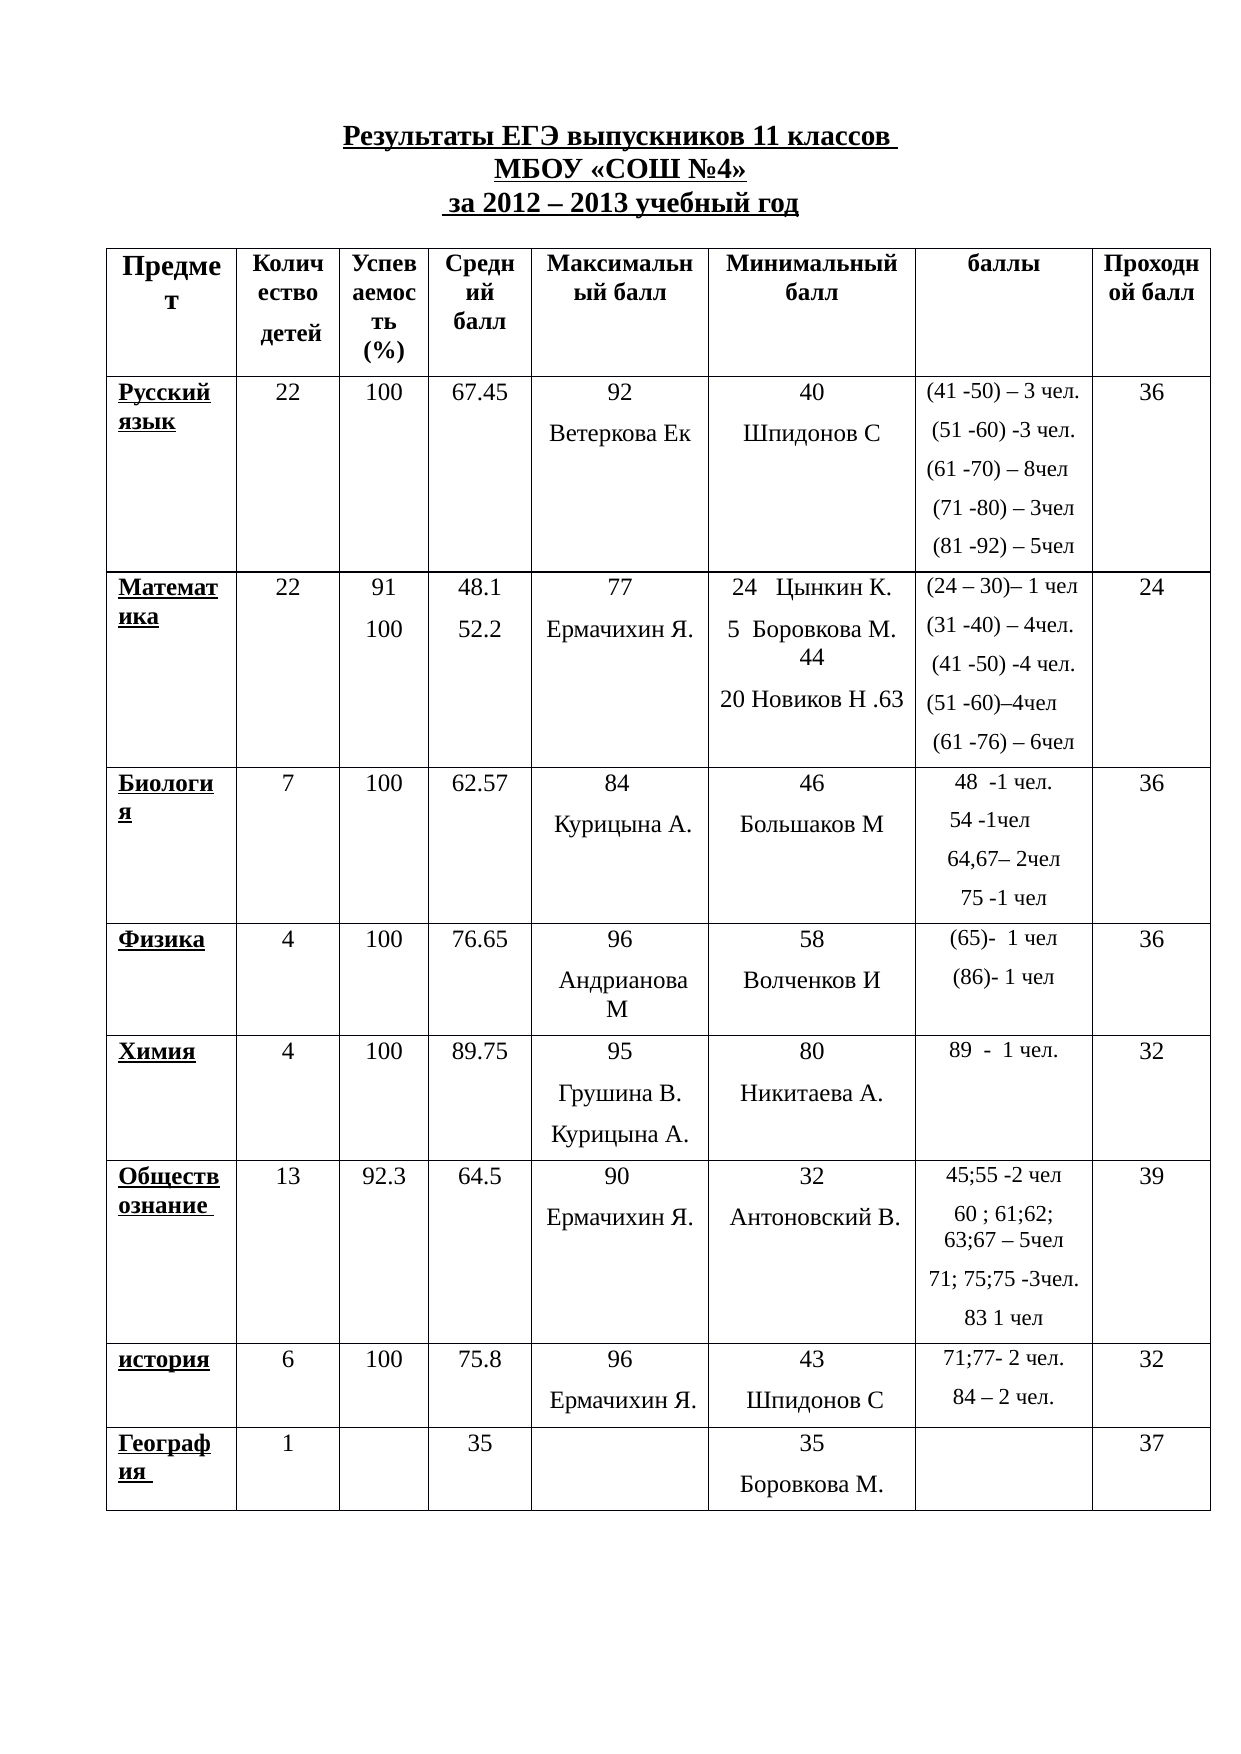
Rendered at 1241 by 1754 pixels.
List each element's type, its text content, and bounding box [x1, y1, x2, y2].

table_cell (24 – 30)– 1 чел (31 -40) – 4чел. (41 -50) -4 чел. (51 -60)–4чел (61 -76) – 6чел [916, 573, 1092, 767]
table_header Проходной балл [1093, 249, 1210, 376]
table_cell (65)- 1 чел (86)- 1 чел [916, 924, 1092, 1035]
table_cell 100 [340, 924, 428, 1035]
table_cell 100 [340, 1344, 428, 1427]
table_cell Обществознание [107, 1161, 236, 1343]
table_cell 90 Ермачихин Я. [532, 1161, 708, 1343]
table_cell Физика [107, 924, 236, 1035]
table_cell Русский язык [107, 377, 236, 571]
table_cell 67.45 [429, 377, 531, 571]
table_cell 37 [1093, 1428, 1210, 1510]
table_cell География [107, 1428, 236, 1510]
table_cell 4 [237, 924, 339, 1035]
table_header Максимальный балл [532, 249, 708, 376]
table_header Количество детей [237, 249, 339, 376]
table_cell 80 Никитаева А. [709, 1036, 915, 1160]
text МБОУ «СОШ №4» [118, 152, 1122, 185]
table_cell история [107, 1344, 236, 1427]
table_cell 91 100 [340, 573, 428, 767]
table_cell 100 [340, 768, 428, 923]
table_cell 96 Ермачихин Я. [532, 1344, 708, 1427]
table_header Успеваемость (%) [340, 249, 428, 376]
table_cell 6 [237, 1344, 339, 1427]
table_cell [340, 1428, 428, 1510]
table_cell 36 [1093, 768, 1210, 923]
table_cell 7 [237, 768, 339, 923]
table_cell 36 [1093, 377, 1210, 571]
table_cell 77 Ермачихин Я. [532, 573, 708, 767]
text за 2012 – 2013 учебный год [118, 185, 1122, 219]
table_cell 46 Большаков М [709, 768, 915, 923]
table_cell 32 Антоновский В. [709, 1161, 915, 1343]
table_cell 32 [1093, 1344, 1210, 1427]
table_cell 58 Волченков И [709, 924, 915, 1035]
table_cell Биология [107, 768, 236, 923]
table_cell 75.8 [429, 1344, 531, 1427]
table_cell 45;55 -2 чел 60 ; 61;62; 63;67 – 5чел 71; 75;75 -3чел. 83 1 чел [916, 1161, 1092, 1343]
table_cell 43 Шпидонов С [709, 1344, 915, 1427]
table_cell [532, 1428, 708, 1510]
table_cell 48.1 52.2 [429, 573, 531, 767]
table_cell 89 - 1 чел. [916, 1036, 1092, 1160]
table_cell 95 Грушина В. Курицына А. [532, 1036, 708, 1160]
table_cell 24 [1093, 573, 1210, 767]
table_cell 96 Андрианова М [532, 924, 708, 1035]
table_cell 13 [237, 1161, 339, 1343]
table_cell Математика [107, 573, 236, 767]
table_cell 1 [237, 1428, 339, 1510]
text Результаты ЕГЭ выпускников 11 классов [118, 118, 1122, 152]
table_cell 89.75 [429, 1036, 531, 1160]
table_cell 71;77- 2 чел. 84 – 2 чел. [916, 1344, 1092, 1427]
table_header Средний балл [429, 249, 531, 376]
table_cell (41 -50) – 3 чел. (51 -60) -3 чел. (61 -70) – 8чел (71 -80) – 3чел (81 -92) – 5чел [916, 377, 1092, 571]
table_cell 22 [237, 573, 339, 767]
table_cell 35 Боровкова М. [709, 1428, 915, 1510]
table_header Минимальный балл [709, 249, 915, 376]
table_cell 48 -1 чел. 54 -1чел 64,67– 2чел 75 -1 чел [916, 768, 1092, 923]
table_cell 84 Курицына А. [532, 768, 708, 923]
table_cell 100 [340, 377, 428, 571]
table_cell 92 Ветеркова Ек [532, 377, 708, 571]
table_cell 22 [237, 377, 339, 571]
table_cell 76.65 [429, 924, 531, 1035]
table_cell 39 [1093, 1161, 1210, 1343]
table_cell 36 [1093, 924, 1210, 1035]
table_cell 35 [429, 1428, 531, 1510]
table_cell [916, 1428, 1092, 1510]
table_cell 92.3 [340, 1161, 428, 1343]
table_cell 62.57 [429, 768, 531, 923]
table_header баллы [916, 249, 1092, 376]
table_cell Химия [107, 1036, 236, 1160]
table_cell 32 [1093, 1036, 1210, 1160]
table_cell 100 [340, 1036, 428, 1160]
table_cell 4 [237, 1036, 339, 1160]
table_header Предмет [107, 249, 236, 376]
table_cell 64.5 [429, 1161, 531, 1343]
table_cell 40 Шпидонов С [709, 377, 915, 571]
table_cell 24 Цынкин К. 5 Боровкова М. 44 20 Новиков Н .63 [709, 573, 915, 767]
